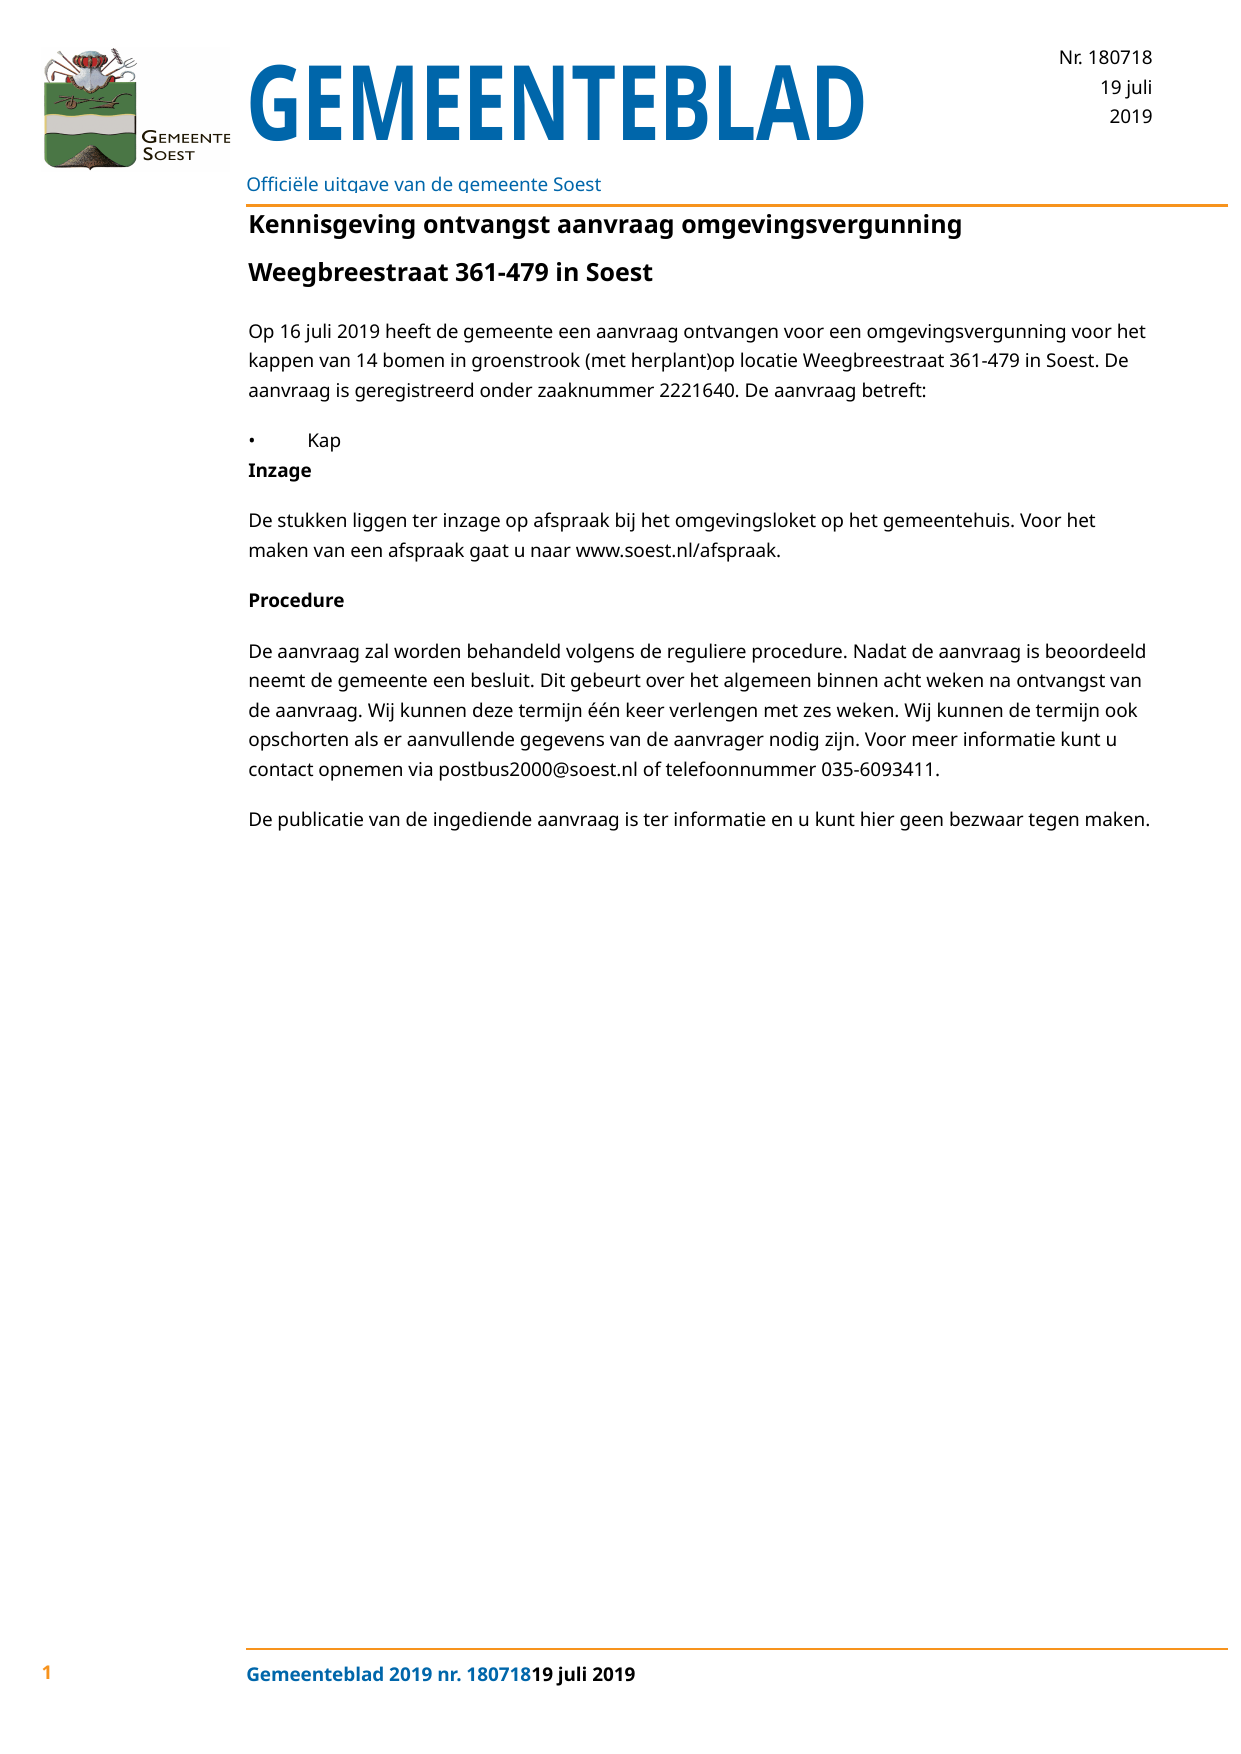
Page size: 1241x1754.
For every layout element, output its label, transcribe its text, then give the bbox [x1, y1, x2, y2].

text Kennisgeving ontvangst aanvraag omgevingsvergunning Weegbreestraat 361-479 in Soest [248, 207, 1152, 288]
text Op 16 juli 2019 heeft de gemeente een aanvraag ontvangen voor een omgevingsvergunning voor het kappen van 14 bomen in groenstrook (met herplant)op locatie Weegbreestraat 361-479 in Soest. De aanvraag is geregistreerd onder zaaknummer 2221640. De aanvraag betreft: [248, 318, 1152, 403]
text De stukken liggen ter inzage op afspraak bij het omgevingsloket op het gemeentehuis. Voor het maken van een afspraak gaat u naar www.soest.nl/afspraak. [248, 507, 1152, 563]
text Procedure [248, 587, 1152, 613]
text De aanvraag zal worden behandeld volgens de reguliere procedure. Nadat de aanvraag is beoordeeld neemt de gemeente een besluit. Dit gebeurt over het algemeen binnen acht weken na ontvangst van de aanvraag. Wij kunnen deze termijn één keer verlengen met zes weken. Wij kunnen de termijn ook opschorten als er aanvullende gegevens van de aanvrager nodig zijn. Voor meer informatie kunt u contact opnemen via postbus2000@soest.nl of telefoonnummer 035-6093411. [248, 638, 1152, 782]
text Inzage [248, 457, 1152, 483]
picture [41, 47, 231, 172]
list Kap [248, 427, 1152, 453]
text De publicatie van de ingediende aanvraag is ter informatie en u kunt hier geen bezwaar tegen maken. [248, 807, 1152, 832]
